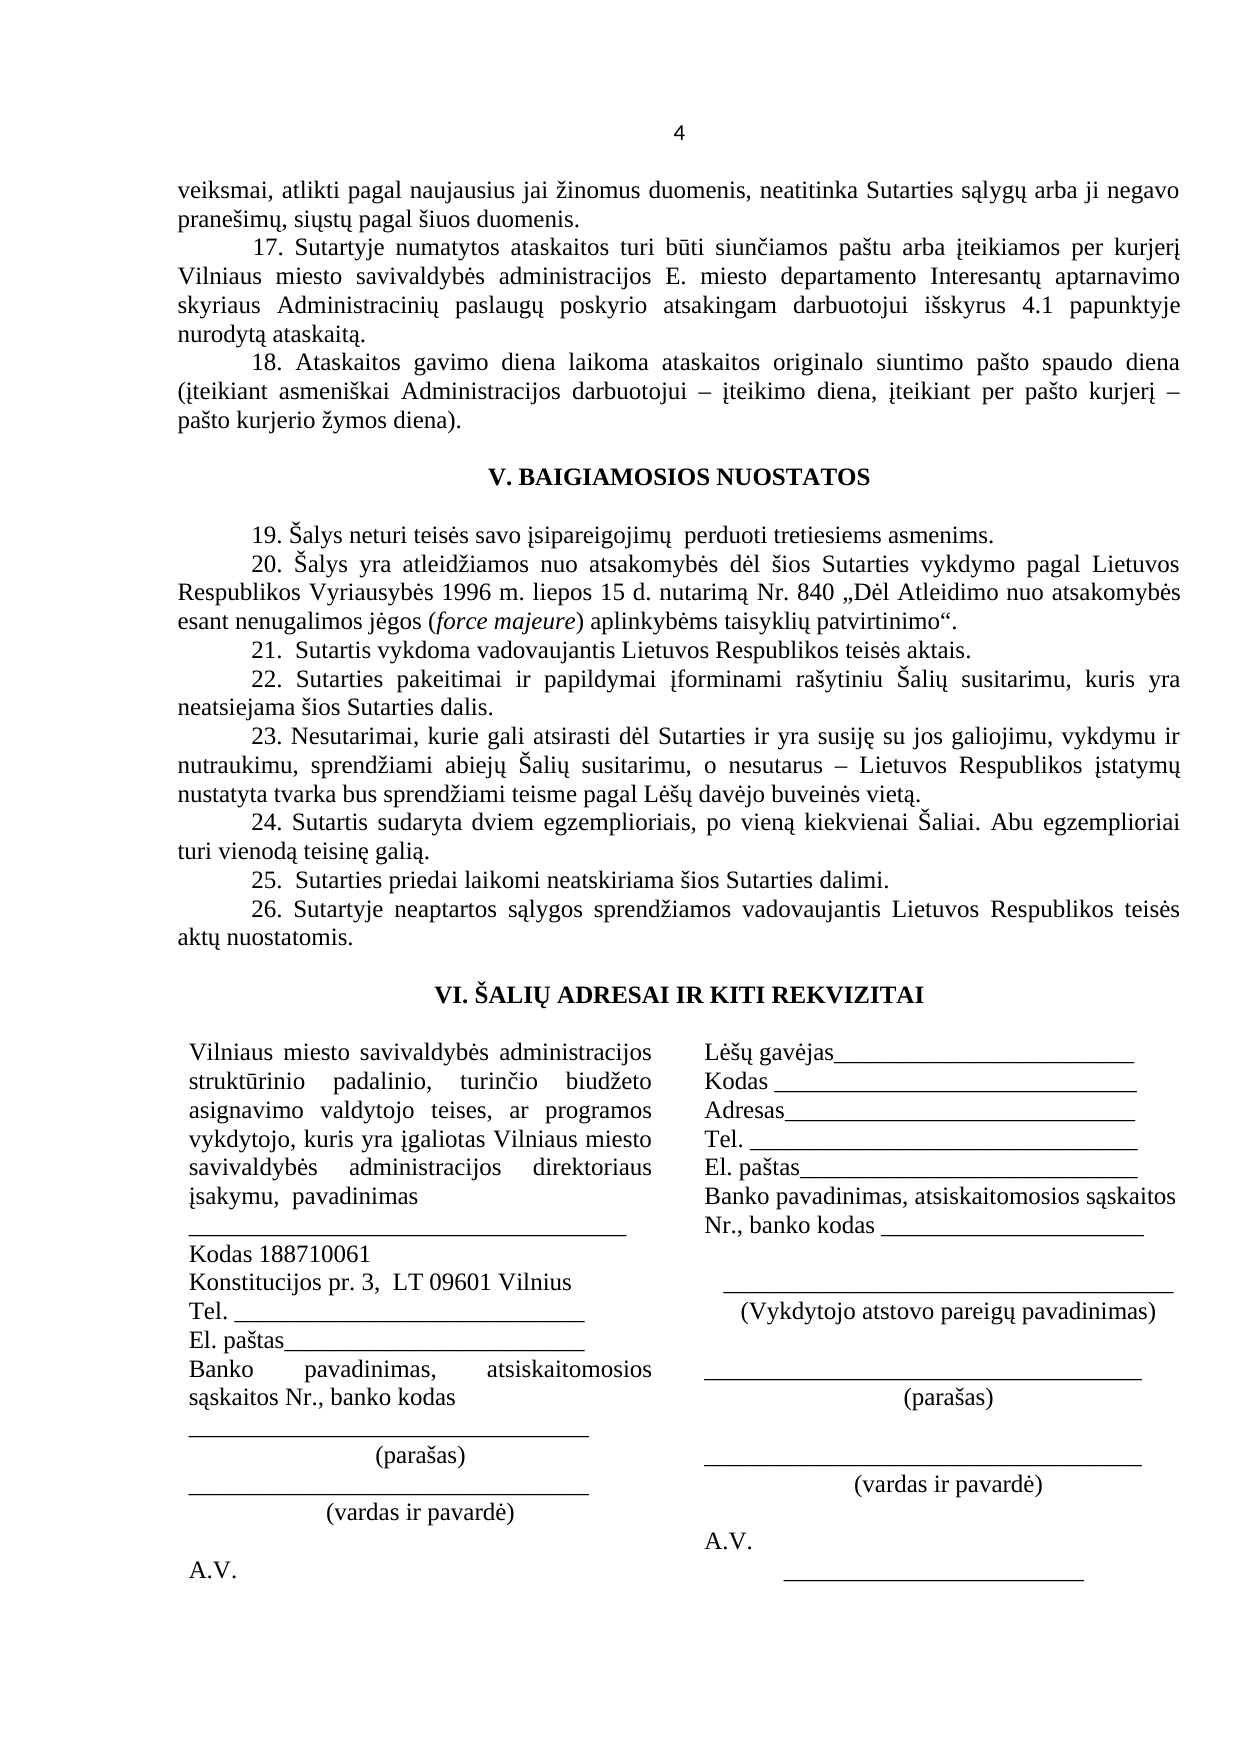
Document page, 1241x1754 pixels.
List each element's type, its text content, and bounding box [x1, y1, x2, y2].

text 21. Sutartis vykdoma vadovaujantis Lietuvos Respublikos teisės aktais. [177, 635, 1181, 664]
text 22. Sutarties pakeitimai ir papildymai įforminami rašytiniu Šalių susitarimu, kuris yra neatsiejama šios Sutarties dalis. [177, 664, 1181, 721]
text V. BAIGIAMOSIOS NUOSTATOS [177, 462, 1181, 491]
table_header Vilniaus miesto savivaldybės administracijos struktūrinio padalinio, turinčio biudžeto asignavimo valdytojo teises, ar programos vykdytojo, kuris yra įgaliotas Vilniaus miesto savivaldybės administracijos direktoriaus įsakymu, pavadinimas ___________________________________ Kodas 188710061 Konstitucijos pr. 3, LT 09601 Vilnius Tel. ____________________________ El. paštas________________________ Banko pavadinimas, atsiskaitomosios sąskaitos Nr., banko kodas ________________________________ (parašas) ________________________________ (vardas ir pavardė) A.V. [177, 1038, 693, 1606]
text 20. Šalys yra atleidžiamos nuo atsakomybės dėl šios Sutarties vykdymo pagal Lietuvos Respublikos Vyriausybės 1996 m. liepos 15 d. nutarimą Nr. 840 „Dėl Atleidimo nuo atsakomybės esant nenugalimos jėgos (force majeure) aplinkybėms taisyklių patvirtinimo“. [177, 549, 1181, 635]
table_header Lėšų gavėjas________________________ Kodas _____________________________ Adresas____________________________ Tel. _______________________________ El. paštas___________________________ Banko pavadinimas, atsiskaitomosios sąskaitos Nr., banko kodas _____________________ ____________________________________ (Vykdytojo atstovo pareigų pavadinimas) ___________________________________ (parašas) ___________________________________ (vardas ir pavardė) A.V. ________________________ [693, 1038, 1204, 1606]
text 25. Sutarties priedai laikomi neatskiriama šios Sutarties dalimi. [177, 865, 1181, 894]
text 19. Šalys neturi teisės savo įsipareigojimų perduoti tretiesiems asmenims. [177, 520, 1181, 549]
text 23. Nesutarimai, kurie gali atsirasti dėl Sutarties ir yra susiję su jos galiojimu, vykdymu ir nutraukimu, sprendžiami abiejų Šalių susitarimu, o nesutarus – Lietuvos Respublikos įstatymų nustatyta tvarka bus sprendžiami teisme pagal Lėšų davėjo buveinės vietą. [177, 721, 1181, 807]
text 17. Sutartyje numatytos ataskaitos turi būti siunčiamos paštu arba įteikiamos per kurjerį Vilniaus miesto savivaldybės administracijos E. miesto departamento Interesantų aptarnavimo skyriaus Administracinių paslaugų poskyrio atsakingam darbuotojui išskyrus 4.1 papunktyje nurodytą ataskaitą. [177, 232, 1181, 347]
text veiksmai, atlikti pagal naujausius jai žinomus duomenis, neatitinka Sutarties sąlygų arba ji negavo pranešimų, siųstų pagal šiuos duomenis. [177, 175, 1181, 232]
text VI. Šalių adresai ir kiti rekvizitai [177, 980, 1181, 1009]
text 24. Sutartis sudaryta dviem egzemplioriais, po vieną kiekvienai Šaliai. Abu egzemplioriai turi vienodą teisinę galią. [177, 807, 1181, 865]
text 26. Sutartyje neaptartos sąlygos sprendžiamos vadovaujantis Lietuvos Respublikos teisės aktų nuostatomis. [177, 894, 1181, 951]
text 18. Ataskaitos gavimo diena laikoma ataskaitos originalo siuntimo pašto spaudo diena (įteikiant asmeniškai Administracijos darbuotojui – įteikimo diena, įteikiant per pašto kurjerį – pašto kurjerio žymos diena). [177, 347, 1181, 434]
